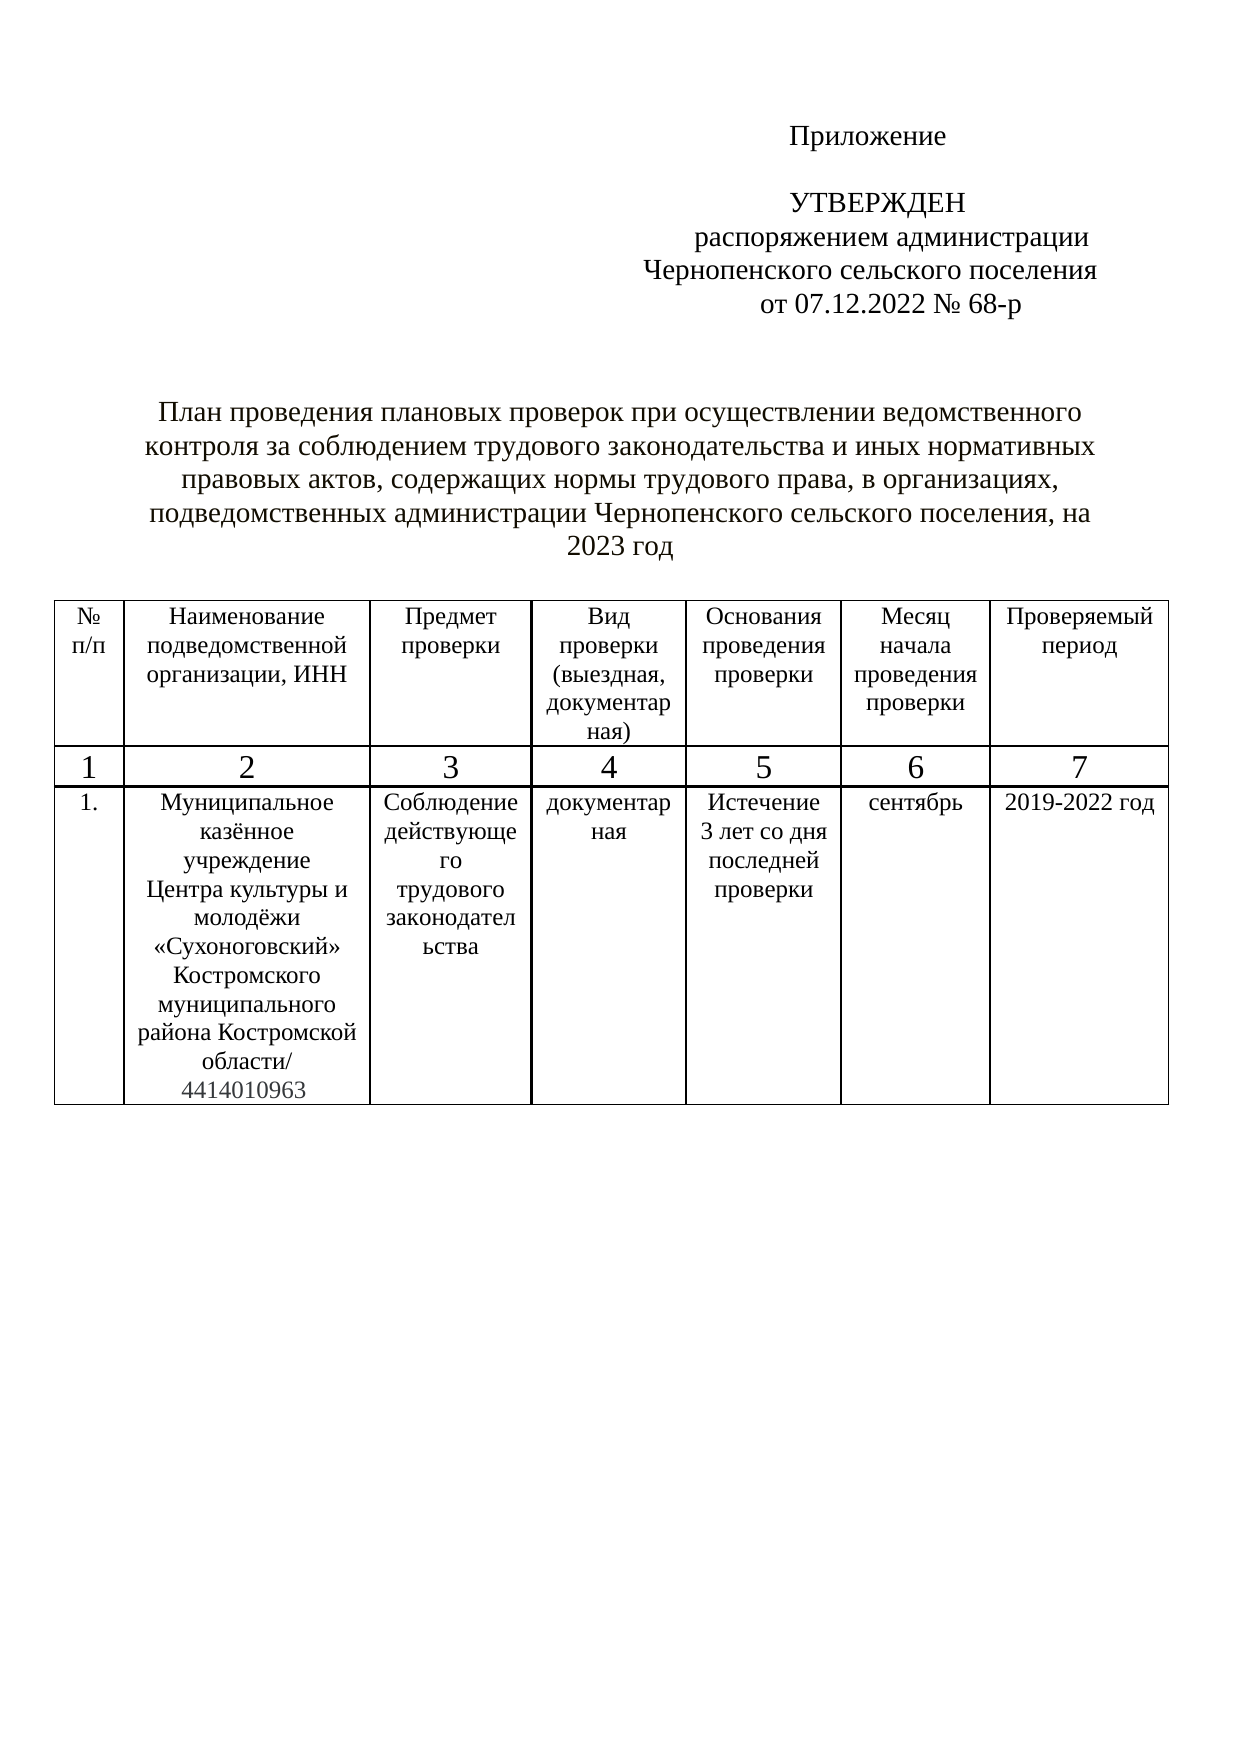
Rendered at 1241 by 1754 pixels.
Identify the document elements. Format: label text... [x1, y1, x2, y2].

table_header Проверяемый период [991, 601, 1168, 745]
table_header Наименование подведомственной организации, ИНН [125, 601, 369, 745]
text План проведения плановых проверок при осуществлении ведомственного контроля за соблюдением трудового законодательства и иных нормативных правовых актов, содержащих нормы трудового права, в организациях, подведомственных администрации Чернопенского сельского поселения, на 2023 год [118, 394, 1122, 562]
table_header Месяц начала проведения проверки [842, 601, 989, 745]
table_cell 4 [533, 747, 685, 785]
table_cell 7 [991, 747, 1168, 785]
table_cell документарная [533, 788, 685, 1104]
table_cell Соблюдение действующего трудового законодательства [371, 788, 530, 1104]
table_cell Муниципальное казённое учреждение Центра культуры и молодёжи «Сухоноговский» Костромского муниципального района Костромской области/ 4414010963 [125, 788, 369, 1104]
table_cell сентябрь [842, 788, 989, 1104]
table_header Основания проведения проверки [687, 601, 840, 745]
table_cell 2 [125, 747, 369, 785]
table_header № п/п [55, 601, 123, 745]
table_cell 3 [371, 747, 530, 785]
table_header Предмет проверки [371, 601, 530, 745]
text распоряжением администрации [118, 219, 1122, 252]
text Приложение [118, 118, 1122, 152]
table_cell 1 [55, 747, 123, 785]
text УТВЕРЖДЕН [118, 185, 1122, 219]
subtitle Чернопенского сельского поселения [118, 252, 1122, 286]
table_header Вид проверки (выездная, документарная) [533, 601, 685, 745]
table_cell Истечение 3 лет со дня последней проверки [687, 788, 840, 1104]
table_cell 5 [687, 747, 840, 785]
table_cell 1. [55, 788, 123, 1104]
table_cell 6 [842, 747, 989, 785]
text от 07.12.2022 № 68-р [118, 286, 1122, 319]
table_cell 2019-2022 год [991, 788, 1168, 1104]
